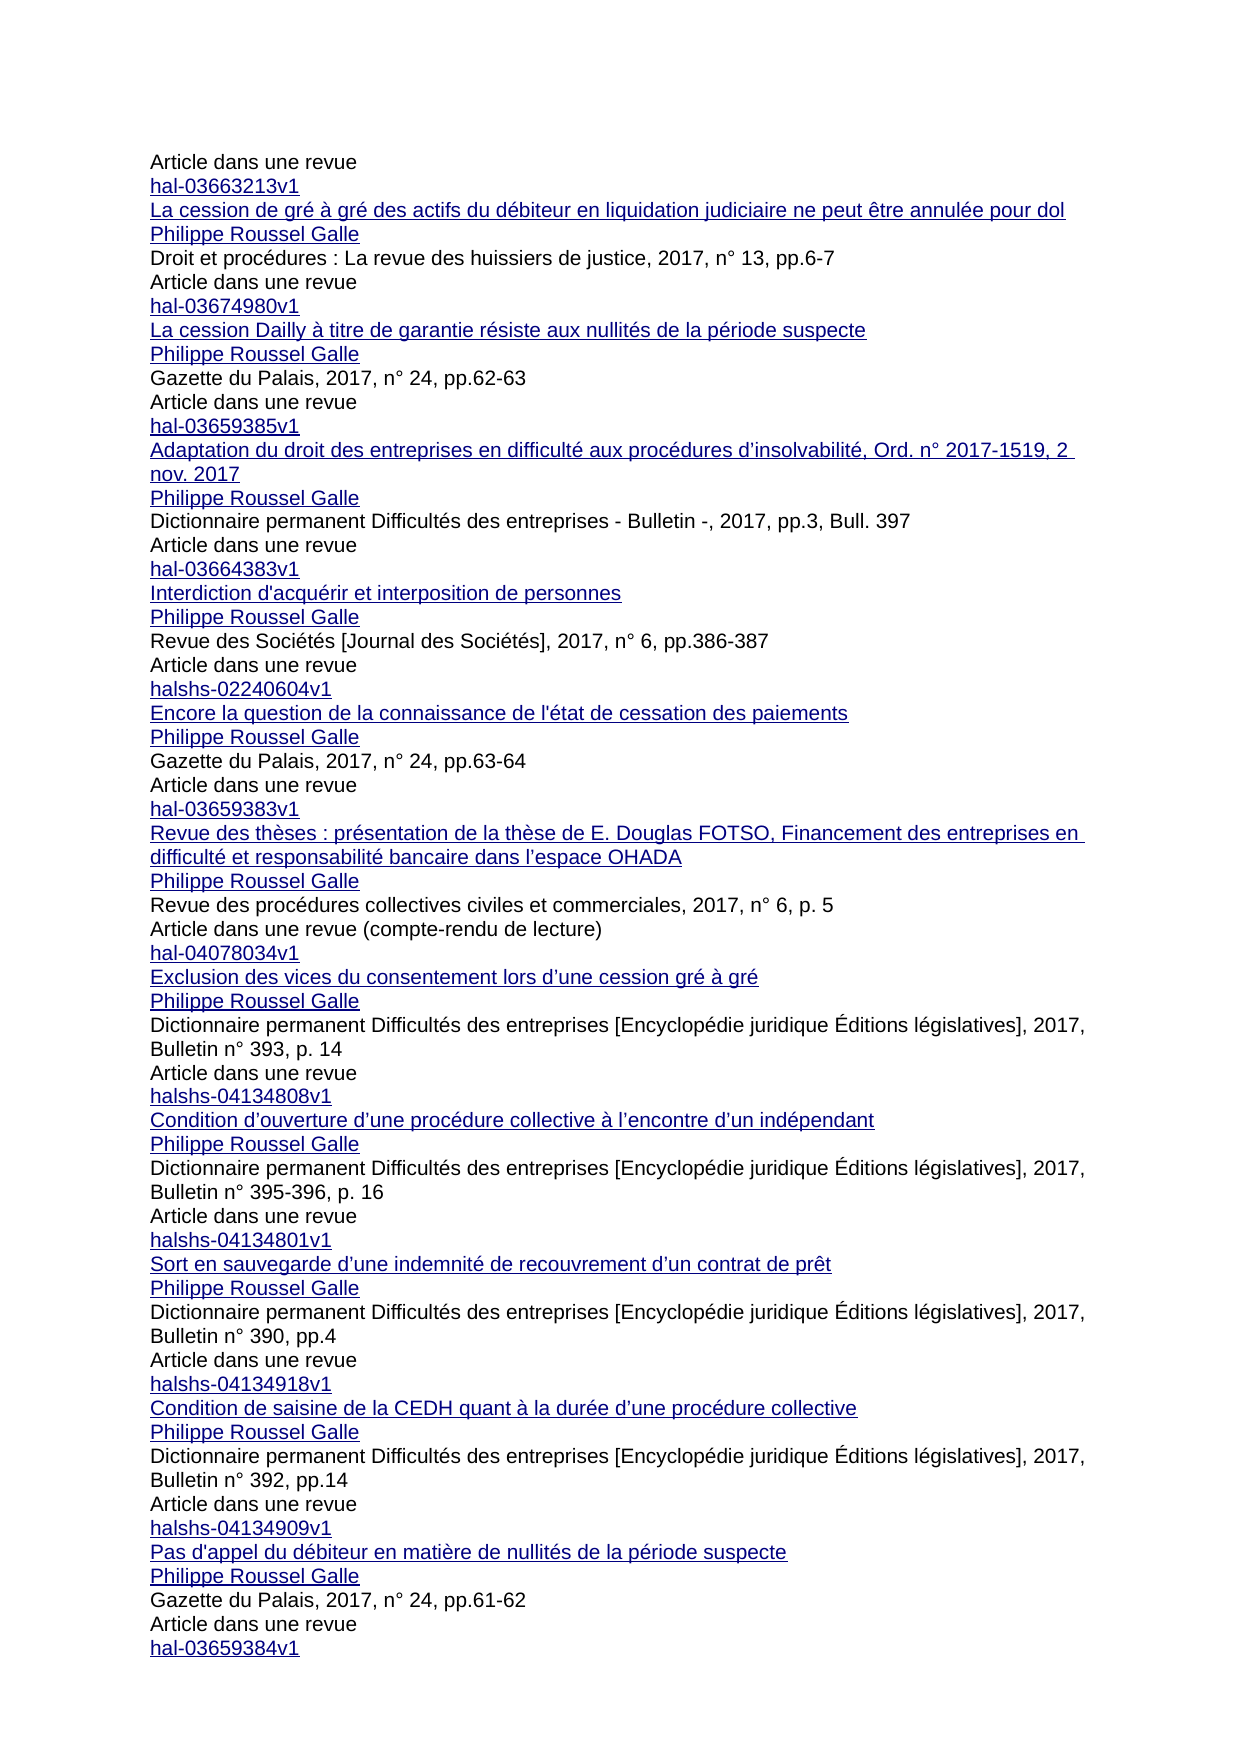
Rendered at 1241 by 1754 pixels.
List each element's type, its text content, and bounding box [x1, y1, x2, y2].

table_cell Exclusion des vices du consentement lors d’une cession gré à gré Philippe Roussel Galle Dictionnaire permanent Difficultés des entreprises [Encyclopédie juridique Éditions législatives], 2017, Bulletin n° 393, p. 14 Article dans une revue halshs-04134808v1 [150, 965, 1090, 1108]
table_cell Sort en sauvegarde d’une indemnité de recouvrement d’un contrat de prêt Philippe Roussel Galle Dictionnaire permanent Difficultés des entreprises [Encyclopédie juridique Éditions législatives], 2017, Bulletin n° 390, pp.4 Article dans une revue halshs-04134918v1 [150, 1252, 1090, 1396]
table_cell La cession Dailly à titre de garantie résiste aux nullités de la période suspecte Philippe Roussel Galle Gazette du Palais, 2017, n° 24, pp.62-63 Article dans une revue hal-03659385v1 [150, 318, 1090, 437]
table_cell Encore la question de la connaissance de l'état de cessation des paiements Philippe Roussel Galle Gazette du Palais, 2017, n° 24, pp.63-64 Article dans une revue hal-03659383v1 [150, 701, 1090, 821]
table_cell Revue des thèses : présentation de la thèse de E. Douglas FOTSO, Financement des entreprises en difficulté et responsabilité bancaire dans l’espace OHADA Philippe Roussel Galle Revue des procédures collectives civiles et commerciales, 2017, n° 6, p. 5 Article dans une revue (compte-rendu de lecture) hal-04078034v1 [150, 821, 1090, 964]
table_cell Condition de saisine de la CEDH quant à la durée d’une procédure collective Philippe Roussel Galle Dictionnaire permanent Difficultés des entreprises [Encyclopédie juridique Éditions législatives], 2017, Bulletin n° 392, pp.14 Article dans une revue halshs-04134909v1 [150, 1396, 1090, 1539]
table_cell Article dans une revue hal-03663213v1 [150, 150, 1090, 198]
table_cell Adaptation du droit des entreprises en difficulté aux procédures d’insolvabilité, Ord. n° 2017-1519, 2 nov. 2017 Philippe Roussel Galle Dictionnaire permanent Difficultés des entreprises - Bulletin -, 2017, pp.3, Bull. 397 Article dans une revue hal-03664383v1 [150, 438, 1090, 581]
table_cell Condition d’ouverture d’une procédure collective à l’encontre d’un indépendant Philippe Roussel Galle Dictionnaire permanent Difficultés des entreprises [Encyclopédie juridique Éditions législatives], 2017, Bulletin n° 395-396, p. 16 Article dans une revue halshs-04134801v1 [150, 1108, 1090, 1252]
table_cell Interdiction d'acquérir et interposition de personnes Philippe Roussel Galle Revue des Sociétés [Journal des Sociétés], 2017, n° 6, pp.386-387 Article dans une revue halshs-02240604v1 [150, 581, 1090, 701]
table_cell La cession de gré à gré des actifs du débiteur en liquidation judiciaire ne peut être annulée pour dol Philippe Roussel Galle Droit et procédures : La revue des huissiers de justice, 2017, n° 13, pp.6-7 Article dans une revue hal-03674980v1 [150, 198, 1090, 318]
table_cell Pas d'appel du débiteur en matière de nullités de la période suspecte Philippe Roussel Galle Gazette du Palais, 2017, n° 24, pp.61-62 Article dans une revue hal-03659384v1 [150, 1540, 1090, 1659]
